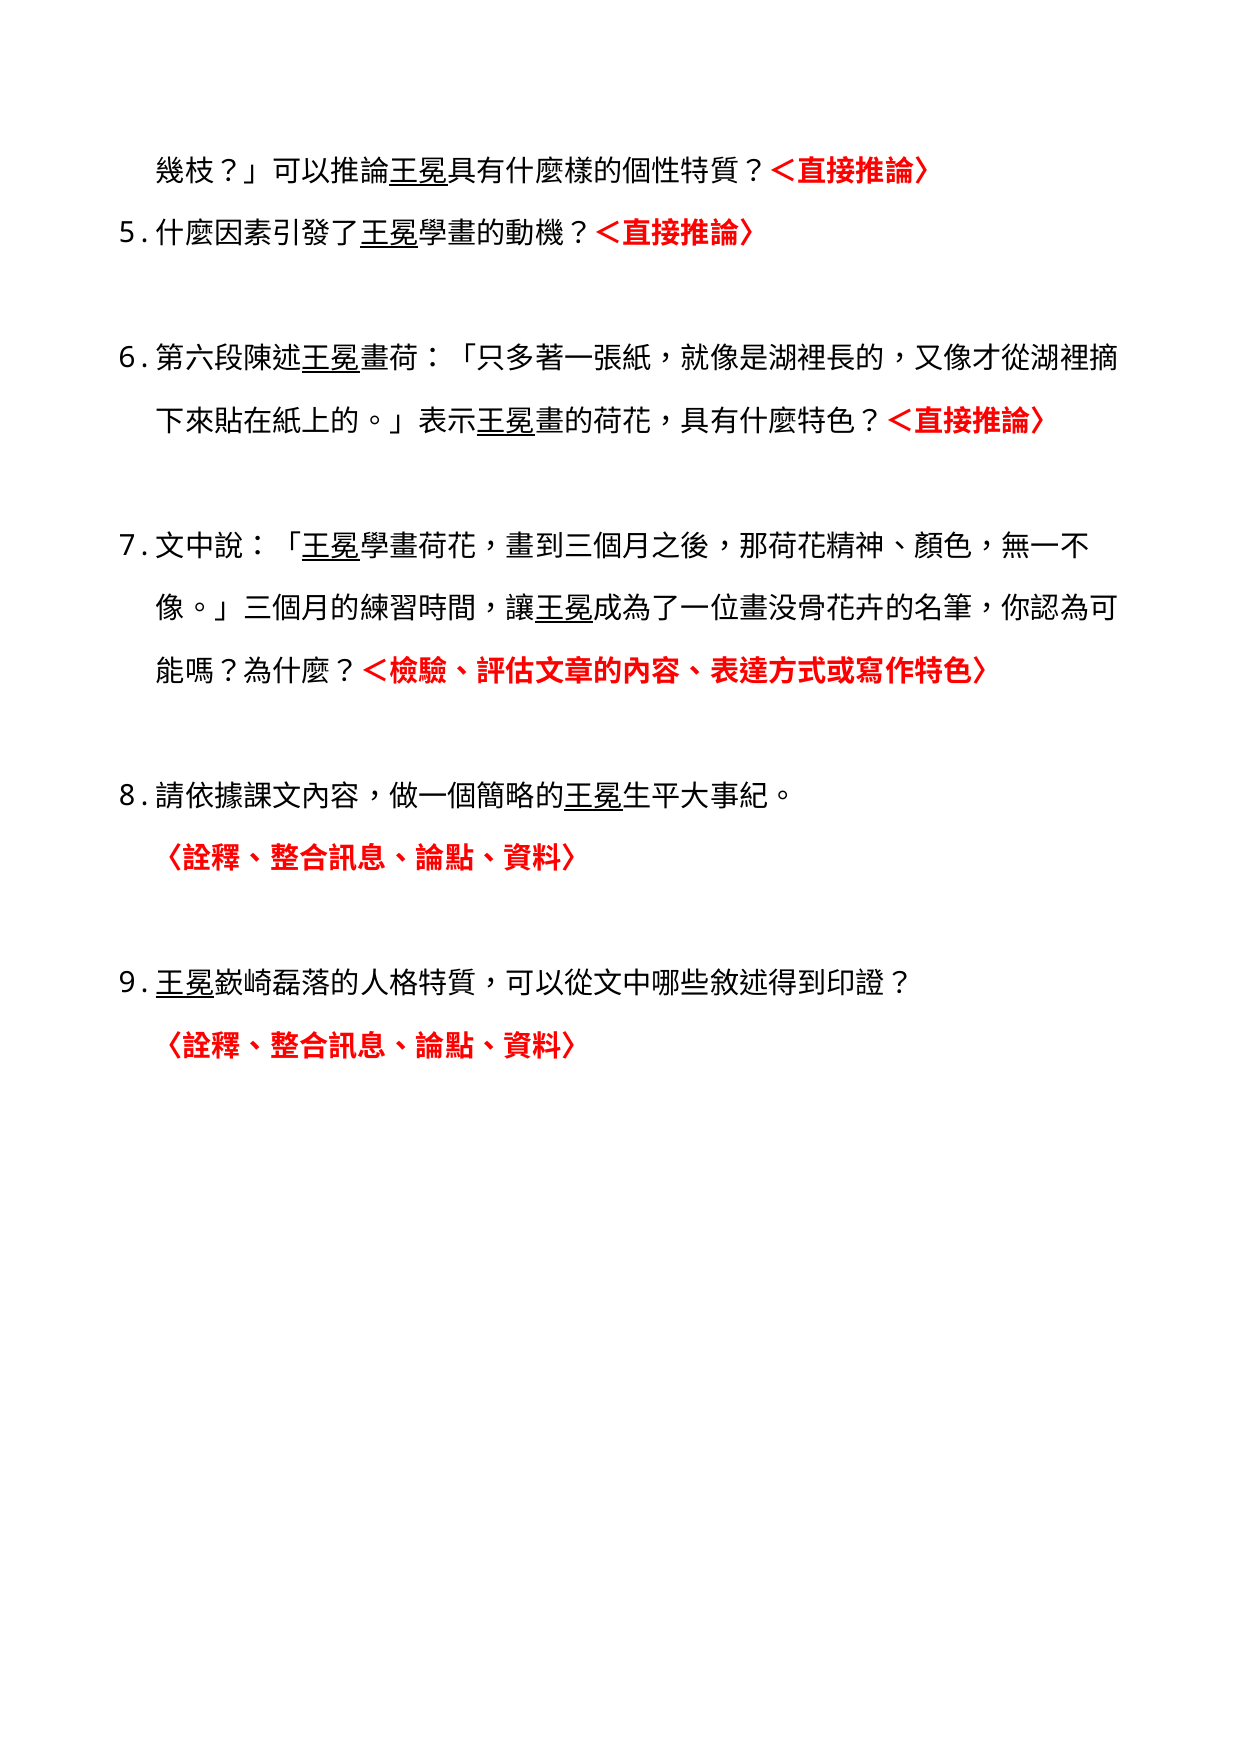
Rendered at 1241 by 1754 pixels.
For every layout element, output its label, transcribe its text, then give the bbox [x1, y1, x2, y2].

list 第六段陳述王冕畫荷：「只多著一張紙，就像是湖裡長的，又像才從湖裡摘下來貼在紙上的。」表示王冕畫的荷花，具有什麼特色？＜直接推論〉 [118, 314, 1122, 439]
list 什麼因素引發了王冕學畫的動機？＜直接推論〉 [118, 189, 1122, 252]
list 請依據課文內容，做一個簡略的王冕生平大事紀。 [118, 752, 1122, 814]
text 〈詮釋、整合訊息、論點、資料〉 [118, 1002, 1122, 1064]
list 文中說：「王冕學畫荷花，畫到三個月之後，那荷花精神、顏色，無一不像。」三個月的練習時間，讓王冕成為了一位畫没骨花卉的名筆，你認為可能嗎？為什麼？＜檢驗、評估文章的內容、表達方式或寫作特色〉 [118, 502, 1122, 689]
list 王冕嶔崎磊落的人格特質，可以從文中哪些敘述得到印證？ [118, 939, 1122, 1002]
list 幾枝？」可以推論王冕具有什麼樣的個性特質？＜直接推論〉 [118, 127, 1122, 189]
text 〈詮釋、整合訊息、論點、資料〉 [118, 814, 1122, 877]
